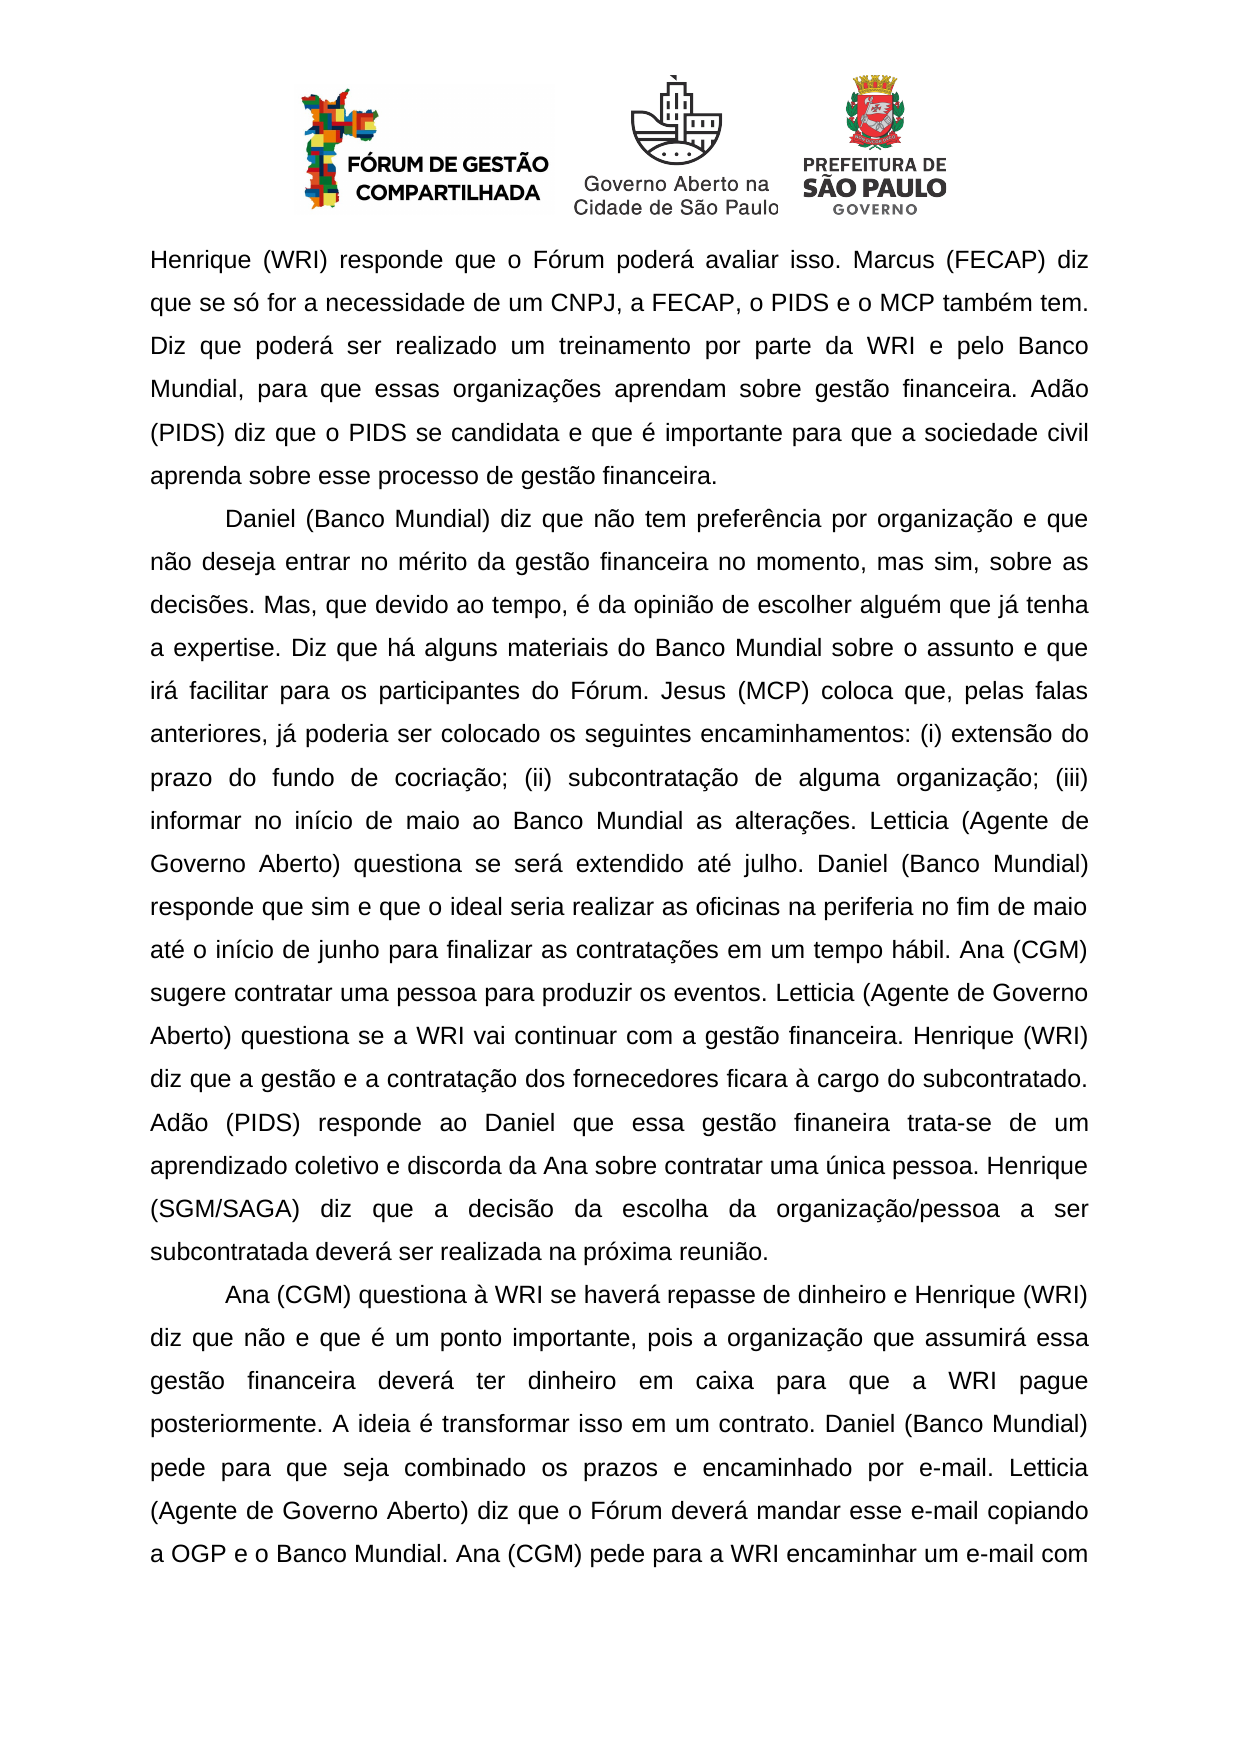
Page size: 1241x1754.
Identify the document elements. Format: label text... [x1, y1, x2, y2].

picture [803, 75, 947, 215]
text Daniel (Banco Mundial) diz que não tem preferência por organização e que não deseja entrar no mérito da gestão financeira no momento, mas sim, sobre as decisões. Mas, que devido ao tempo, é da opinião de escolher alguém que já tenha a expertise. Diz que há alguns materiais do Banco Mundial sobre o assunto e que irá facilitar para os participantes do Fórum. Jesus (MCP) coloca que, pelas falas anteriores, já poderia ser colocado os seguintes encaminhamentos: (i) extensão do prazo do fundo de cocriação; (ii) subcontratação de alguma organização; (iii) informar no início de maio ao Banco Mundial as alterações. Letticia (Agente de Governo Aberto) questiona se será extendido até julho. Daniel (Banco Mundial) responde que sim e que o ideal seria realizar as oficinas na periferia no fim de maio até o início de junho para finalizar as contratações em um tempo hábil. Ana (CGM) sugere contratar uma pessoa para produzir os eventos. Letticia (Agente de Governo Aberto) questiona se a WRI vai continuar com a gestão financeira. Henrique (WRI) diz que a gestão e a contratação dos fornecedores ficara à cargo do subcontratado. Adão (PIDS) responde ao Daniel que essa gestão finaneira trata-se de um aprendizado coletivo e discorda da Ana sobre contratar uma única pessoa. Henrique (SGM/SAGA) diz que a decisão da escolha da organização/pessoa a ser subcontratada deverá ser realizada na próxima reunião. [150, 504, 1090, 1266]
text Ana (CGM) questiona à WRI se haverá repasse de dinheiro e Henrique (WRI) diz que não e que é um ponto importante, pois a organização que assumirá essa gestão financeira deverá ter dinheiro em caixa para que a WRI pague posteriormente. A ideia é transformar isso em um contrato. Daniel (Banco Mundial) pede para que seja combinado os prazos e encaminhado por e-mail. Letticia (Agente de Governo Aberto) diz que o Fórum deverá mandar esse e-mail copiando a OGP e o Banco Mundial. Ana (CGM) pede para a WRI encaminhar um e-mail com [150, 1280, 1090, 1567]
text Henrique (WRI) responde que o Fórum poderá avaliar isso. Marcus (FECAP) diz que se só for a necessidade de um CNPJ, a FECAP, o PIDS e o MCP também tem. Diz que poderá ser realizado um treinamento por parte da WRI e pelo Banco Mundial, para que essas organizações aprendam sobre gestão financeira. Adão (PIDS) diz que o PIDS se candidata e que é importante para que a sociedade civil aprenda sobre esse processo de gestão financeira. [150, 245, 1090, 489]
picture [293, 84, 555, 215]
picture [574, 75, 778, 215]
